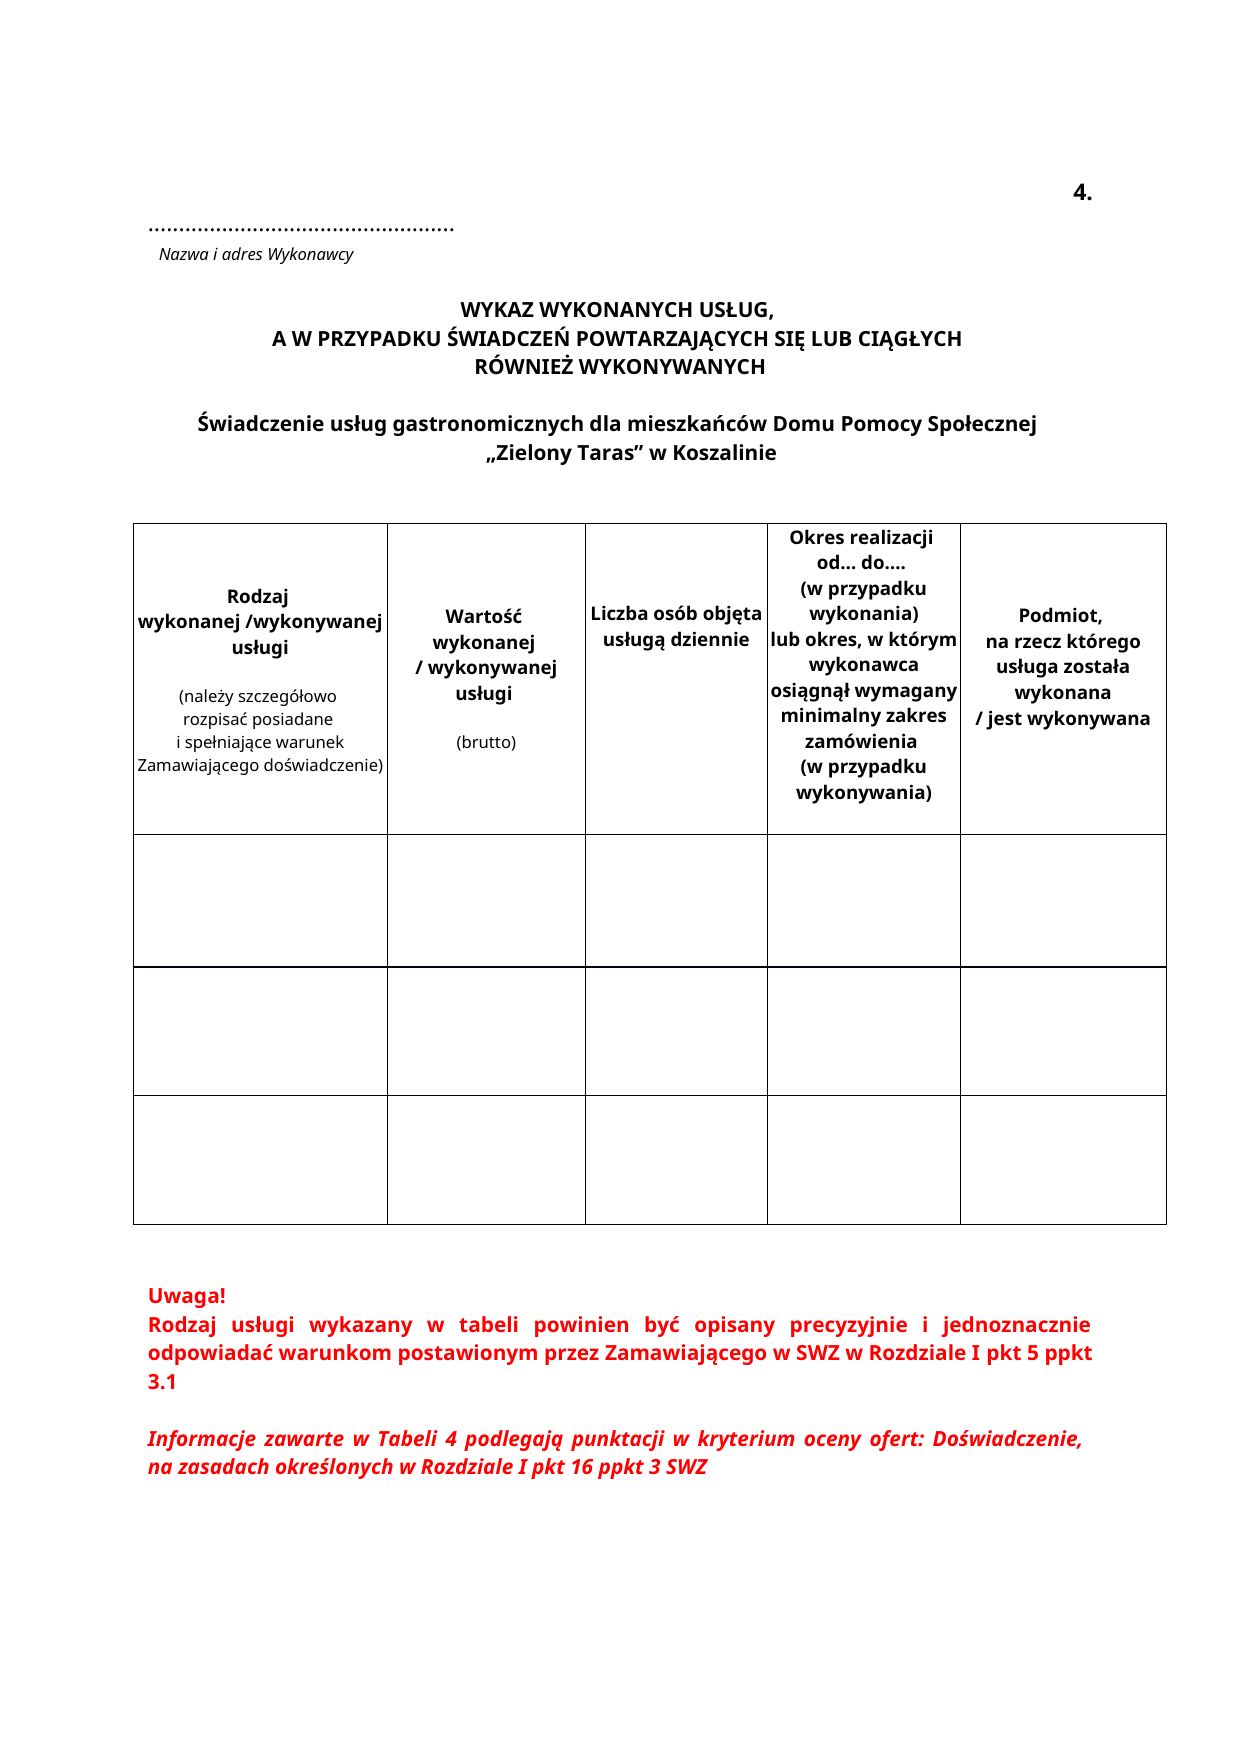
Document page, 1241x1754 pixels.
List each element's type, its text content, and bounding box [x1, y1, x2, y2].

table_cell [768, 1096, 960, 1224]
table_cell [768, 835, 960, 966]
table_cell [388, 835, 585, 966]
table_cell [586, 835, 767, 966]
table_cell [388, 1096, 585, 1224]
table_header Liczba osób objęta usługą dziennie [586, 524, 767, 833]
table_header Wartość wykonanej / wykonywanej usługi (brutto) [388, 524, 585, 833]
table_header Rodzaj wykonanej /wykonywanej usługi (należy szczegółowo rozpisać posiadane i spełniające warunek Zamawiającego doświadczenie) [134, 524, 387, 833]
table_cell [134, 968, 387, 1095]
table_cell [961, 1096, 1166, 1224]
table_cell [768, 968, 960, 1095]
table_header Podmiot, na rzecz którego usługa została wykonana / jest wykonywana [961, 524, 1166, 833]
text Świadczenie usług gastronomicznych dla mieszkańców Domu Pomocy Społecznej „Zielony Taras” w Koszalinie [148, 409, 1093, 466]
text Nazwa i adres Wykonawcy [148, 238, 1093, 267]
text .................................................. [148, 207, 1093, 238]
text Uwaga! [148, 1282, 1093, 1310]
text Rodzaj usługi wykazany w tabeli powinien być opisany precyzyjnie i jednoznacznie odpowiadać warunkom postawionym przez Zamawiającego w SWZ w Rozdziale I pkt 5 ppkt 3.1 [148, 1310, 1093, 1395]
table_cell [586, 968, 767, 1095]
table_cell [586, 1096, 767, 1224]
table_cell [961, 968, 1166, 1095]
table_cell [134, 835, 387, 966]
table_cell [134, 1096, 387, 1224]
text WYKAZ WYKONANYCH USŁUG, A W PRZYPADKU ŚWIADCZEŃ POWTARZAJĄCYCH SIĘ LUB CIĄGŁYCH RÓWNIEŻ WYKONYWANYCH [148, 295, 1093, 381]
table_cell [961, 835, 1166, 966]
text Informacje zawarte w Tabeli 4 podlegają punktacji w kryterium oceny ofert: Doświadczenie, na zasadach określonych w Rozdziale I pkt 16 ppkt 3 SWZ [148, 1424, 1093, 1481]
table_cell [388, 968, 585, 1095]
table_header Okres realizacji od… do…. (w przypadku wykonania) lub okres, w którym wykonawca osiągnął wymagany minimalny zakres zamówienia (w przypadku wykonywania) [768, 524, 960, 833]
text 4. [148, 176, 1093, 207]
